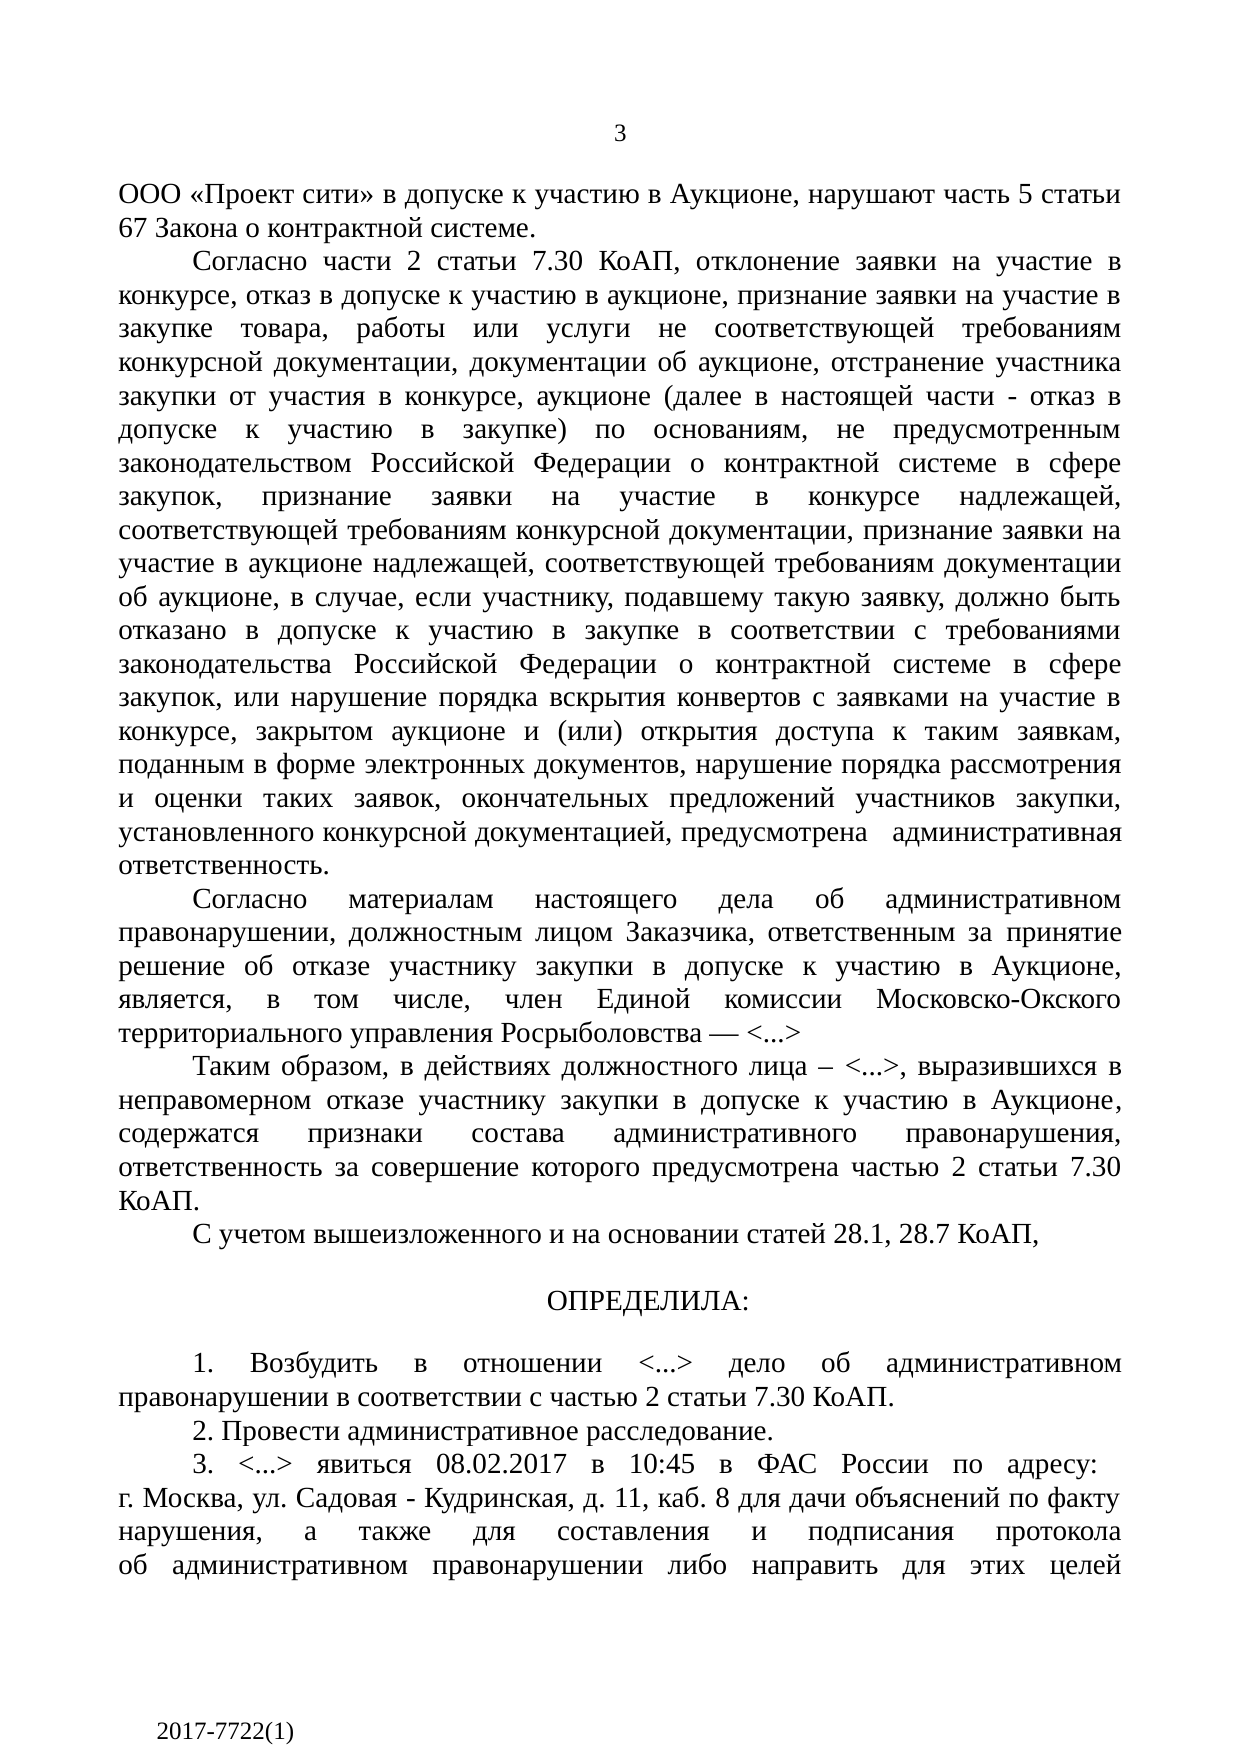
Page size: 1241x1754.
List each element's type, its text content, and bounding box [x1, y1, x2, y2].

text Согласно материалам настоящего дела об административном правонарушении, должностным лицом Заказчика, ответственным за принятие решение об отказе участнику закупки в допуске к участию в Аукционе, является, в том числе, член Единой комиссии Московско-Окского территориального управления Росрыболовства — <...> [118, 881, 1122, 1048]
text Согласно части 2 статьи 7.30 КоАП, отклонение заявки на участие в конкурсе, отказ в допуске к участию в аукционе, признание заявки на участие в закупке товара, работы или услуги не соответствующей требованиям конкурсной документации, документации об аукционе, отстранение участника закупки от участия в конкурсе, аукционе (далее в настоящей части - отказ в допуске к участию в закупке) по основаниям, не предусмотренным законодательством Российской Федерации о контрактной системе в сфере закупок, признание заявки на участие в конкурсе надлежащей, соответствующей требованиям конкурсной документации, признание заявки на участие в аукционе надлежащей, соответствующей требованиям документации об аукционе, в случае, если участнику, подавшему такую заявку, должно быть отказано в допуске к участию в закупке в соответствии с требованиями законодательства Российской Федерации о контрактной системе в сфере закупок, или нарушение порядка вскрытия конвертов с заявками на участие в конкурсе, закрытом аукционе и (или) открытия доступа к таким заявкам, поданным в форме электронных документов, нарушение порядка рассмотрения и оценки таких заявок, окончательных предложений участников закупки, установленного конкурсной документацией, предусмотрена административная ответственность. [118, 243, 1122, 881]
text 3. <...> явиться 08.02.2017 в 10:45 в ФАС России по адресу: г. Москва, ул. Садовая - Кудринская, д. 11, каб. 8 для дачи объяснений по факту нарушения, а также для составления и подписания протокола об административном правонарушении либо направить для этих целей [118, 1446, 1122, 1580]
text 1. Возбудить в отношении <...> дело об административном правонарушении в соответствии с частью 2 статьи 7.30 КоАП. [118, 1346, 1122, 1413]
text 2. Провести административное расследование. [118, 1413, 1122, 1446]
text ООО «Проект сити» в допуске к участию в Аукционе, нарушают часть 5 статьи 67 Закона о контрактной системе. [118, 176, 1122, 243]
text ОПРЕДЕЛИЛА: [118, 1283, 1122, 1317]
text Таким образом, в действиях должностного лица – <...>, выразившихся в неправомерном отказе участнику закупки в допуске к участию в Аукционе, содержатся признаки состава административного правонарушения, ответственность за совершение которого предусмотрена частью 2 статьи 7.30 КоАП. [118, 1048, 1122, 1216]
text С учетом вышеизложенного и на основании статей 28.1, 28.7 КоАП, [118, 1216, 1122, 1250]
